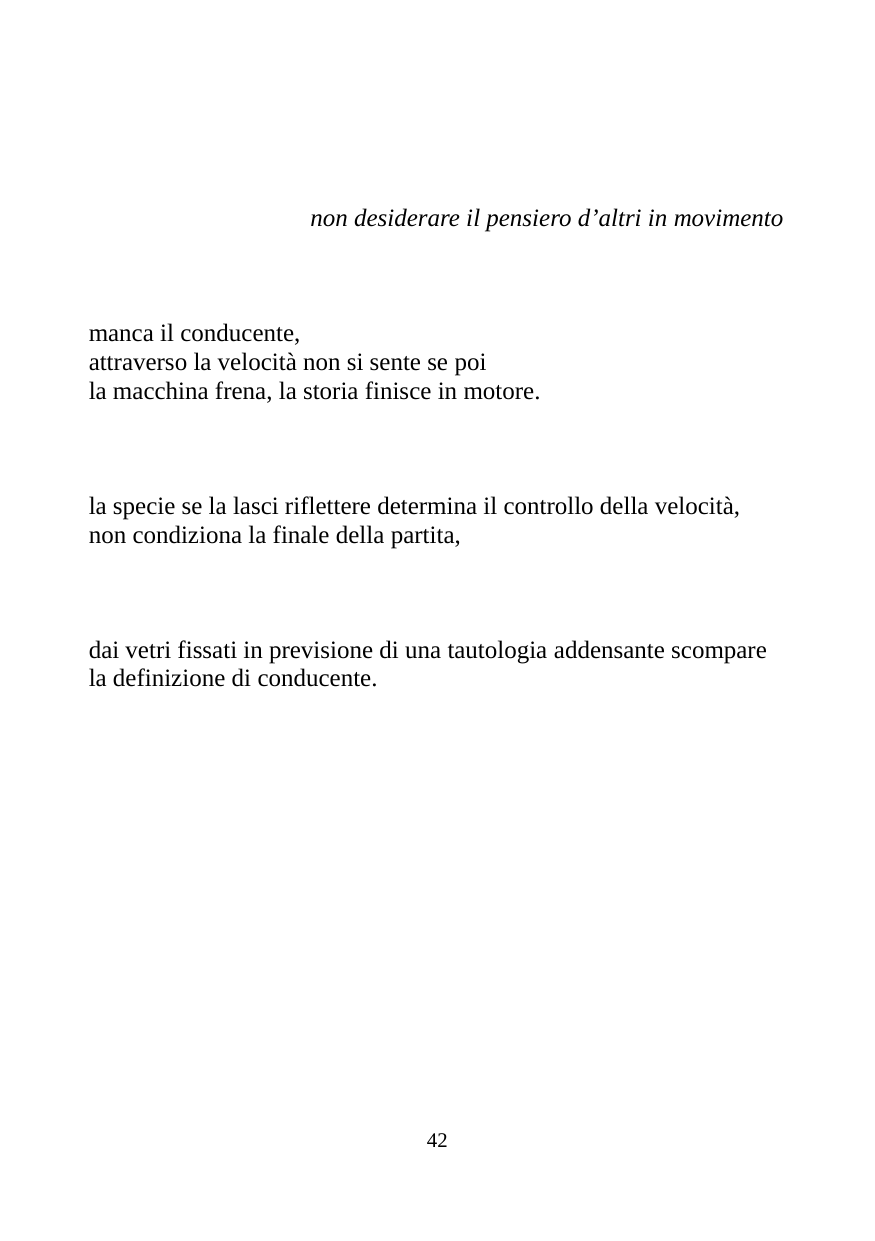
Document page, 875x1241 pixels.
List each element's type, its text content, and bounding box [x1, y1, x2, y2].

text attraverso la velocità non si sente se poi [88, 347, 786, 376]
text la specie se la lasci riflettere determina il controllo della velocità, [88, 491, 786, 520]
text non desiderare il pensiero d’altri in movimento [88, 203, 786, 232]
text non condiziona la finale della partita, [88, 520, 786, 548]
text manca il conducente, [88, 318, 786, 347]
text dai vetri fissati in previsione di una tautologia addensante scompare la definizione di conducente. [88, 635, 786, 692]
text la macchina frena, la storia finisce in motore. [88, 376, 786, 405]
